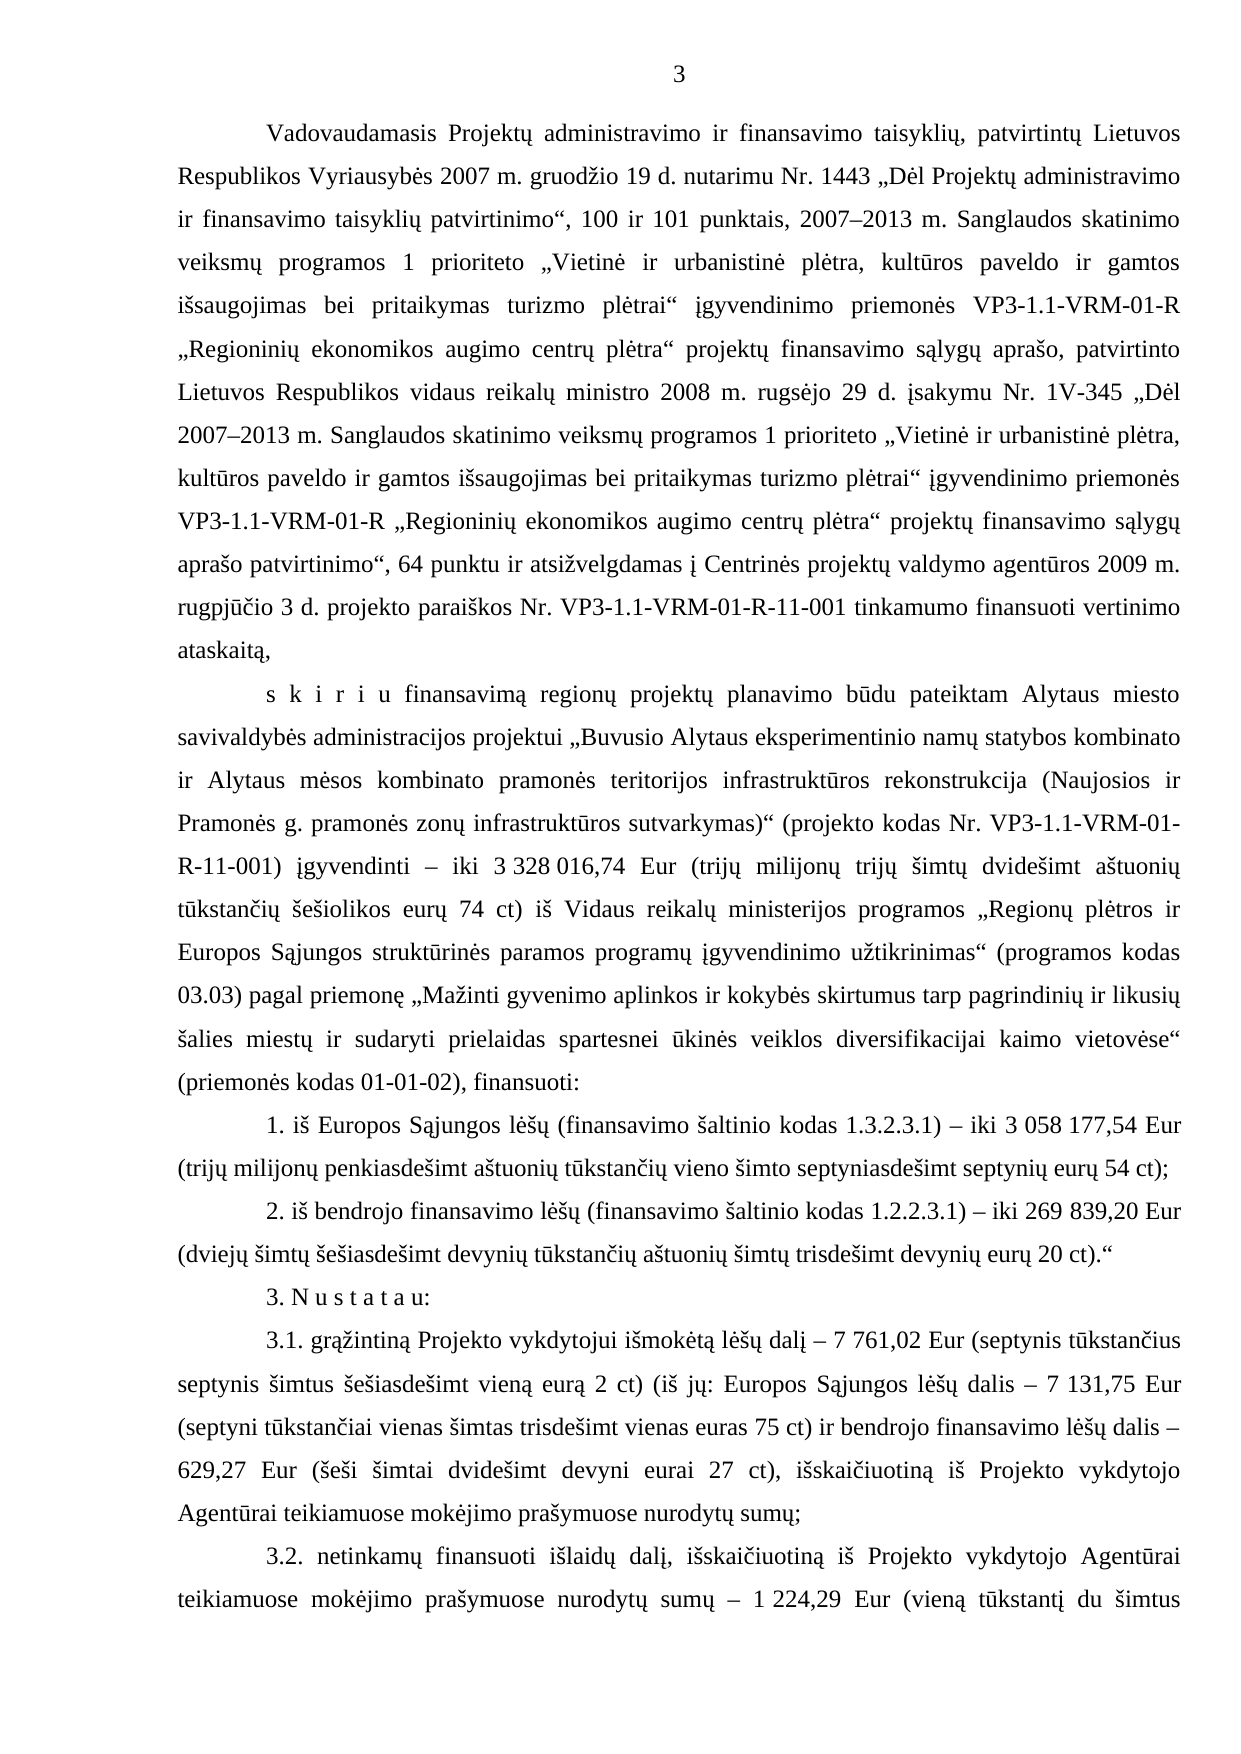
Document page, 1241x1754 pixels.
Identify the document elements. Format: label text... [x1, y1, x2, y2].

text 2. iš bendrojo finansavimo lėšų (finansavimo šaltinio kodas 1.2.2.3.1) – iki 269 839,20 Eur (dviejų šimtų šešiasdešimt devynių tūkstančių aštuonių šimtų trisdešimt devynių eurų 20 ct).“ [177, 1196, 1181, 1268]
text 3.2. netinkamų finansuoti išlaidų dalį, išskaičiuotiną iš Projekto vykdytojo Agentūrai teikiamuose mokėjimo prašymuose nurodytų sumų – 1 224,29 Eur (vieną tūkstantį du šimtus [177, 1541, 1181, 1613]
text 3.1. grąžintiną Projekto vykdytojui išmokėtą lėšų dalį – 7 761,02 Eur (septynis tūkstančius septynis šimtus šešiasdešimt vieną eurą 2 ct) (iš jų: Europos Sąjungos lėšų dalis – 7 131,75 Eur (septyni tūkstančiai vienas šimtas trisdešimt vienas euras 75 ct) ir bendrojo finansavimo lėšų dalis –629,27 Eur (šeši šimtai dvidešimt devyni eurai 27 ct), išskaičiuotiną iš Projekto vykdytojo Agentūrai teikiamuose mokėjimo prašymuose nurodytų sumų; [177, 1326, 1181, 1527]
text Vadovaudamasis Projektų administravimo ir finansavimo taisyklių, patvirtintų Lietuvos Respublikos Vyriausybės 2007 m. gruodžio 19 d. nutarimu Nr. 1443 „Dėl Projektų administravimo ir finansavimo taisyklių patvirtinimo“, 100 ir 101 punktais, 2007–2013 m. Sanglaudos skatinimo veiksmų programos 1 prioriteto „Vietinė ir urbanistinė plėtra, kultūros paveldo ir gamtos išsaugojimas bei pritaikymas turizmo plėtrai“ įgyvendinimo priemonės VP3-1.1-VRM-01-R „Regioninių ekonomikos augimo centrų plėtra“ projektų finansavimo sąlygų aprašo, patvirtinto Lietuvos Respublikos vidaus reikalų ministro 2008 m. rugsėjo 29 d. įsakymu Nr. 1V-345 „Dėl 2007–2013 m. Sanglaudos skatinimo veiksmų programos 1 prioriteto „Vietinė ir urbanistinė plėtra, kultūros paveldo ir gamtos išsaugojimas bei pritaikymas turizmo plėtrai“ įgyvendinimo priemonės VP3-1.1-VRM-01-R „Regioninių ekonomikos augimo centrų plėtra“ projektų finansavimo sąlygų aprašo patvirtinimo“, 64 punktu ir atsižvelgdamas į Centrinės projektų valdymo agentūros 2009 m. rugpjūčio 3 d. projekto paraiškos Nr. VP3-1.1-VRM-01-R-11-001 tinkamumo finansuoti vertinimo ataskaitą, [177, 118, 1181, 664]
text 3. N u s t a t a u: [177, 1282, 1181, 1311]
text s k i r i u finansavimą regionų projektų planavimo būdu pateiktam Alytaus miesto savivaldybės administracijos projektui „Buvusio Alytaus eksperimentinio namų statybos kombinato ir Alytaus mėsos kombinato pramonės teritorijos infrastruktūros rekonstrukcija (Naujosios ir Pramonės g. pramonės zonų infrastruktūros sutvarkymas)“ (projekto kodas Nr. VP3-1.1-VRM-01-R-11-001) įgyvendinti – iki 3 328 016,74 Eur (trijų milijonų trijų šimtų dvidešimt aštuonių tūkstančių šešiolikos eurų 74 ct) iš Vidaus reikalų ministerijos programos „Regionų plėtros ir Europos Sąjungos struktūrinės paramos programų įgyvendinimo užtikrinimas“ (programos kodas 03.03) pagal priemonę „Mažinti gyvenimo aplinkos ir kokybės skirtumus tarp pagrindinių ir likusių šalies miestų ir sudaryti prielaidas spartesnei ūkinės veiklos diversifikacijai kaimo vietovėse“ (priemonės kodas 01-01-02), finansuoti: [177, 679, 1181, 1096]
text 1. iš Europos Sąjungos lėšų (finansavimo šaltinio kodas 1.3.2.3.1) – iki 3 058 177,54 Eur (trijų milijonų penkiasdešimt aštuonių tūkstančių vieno šimto septyniasdešimt septynių eurų 54 ct); [177, 1110, 1181, 1182]
